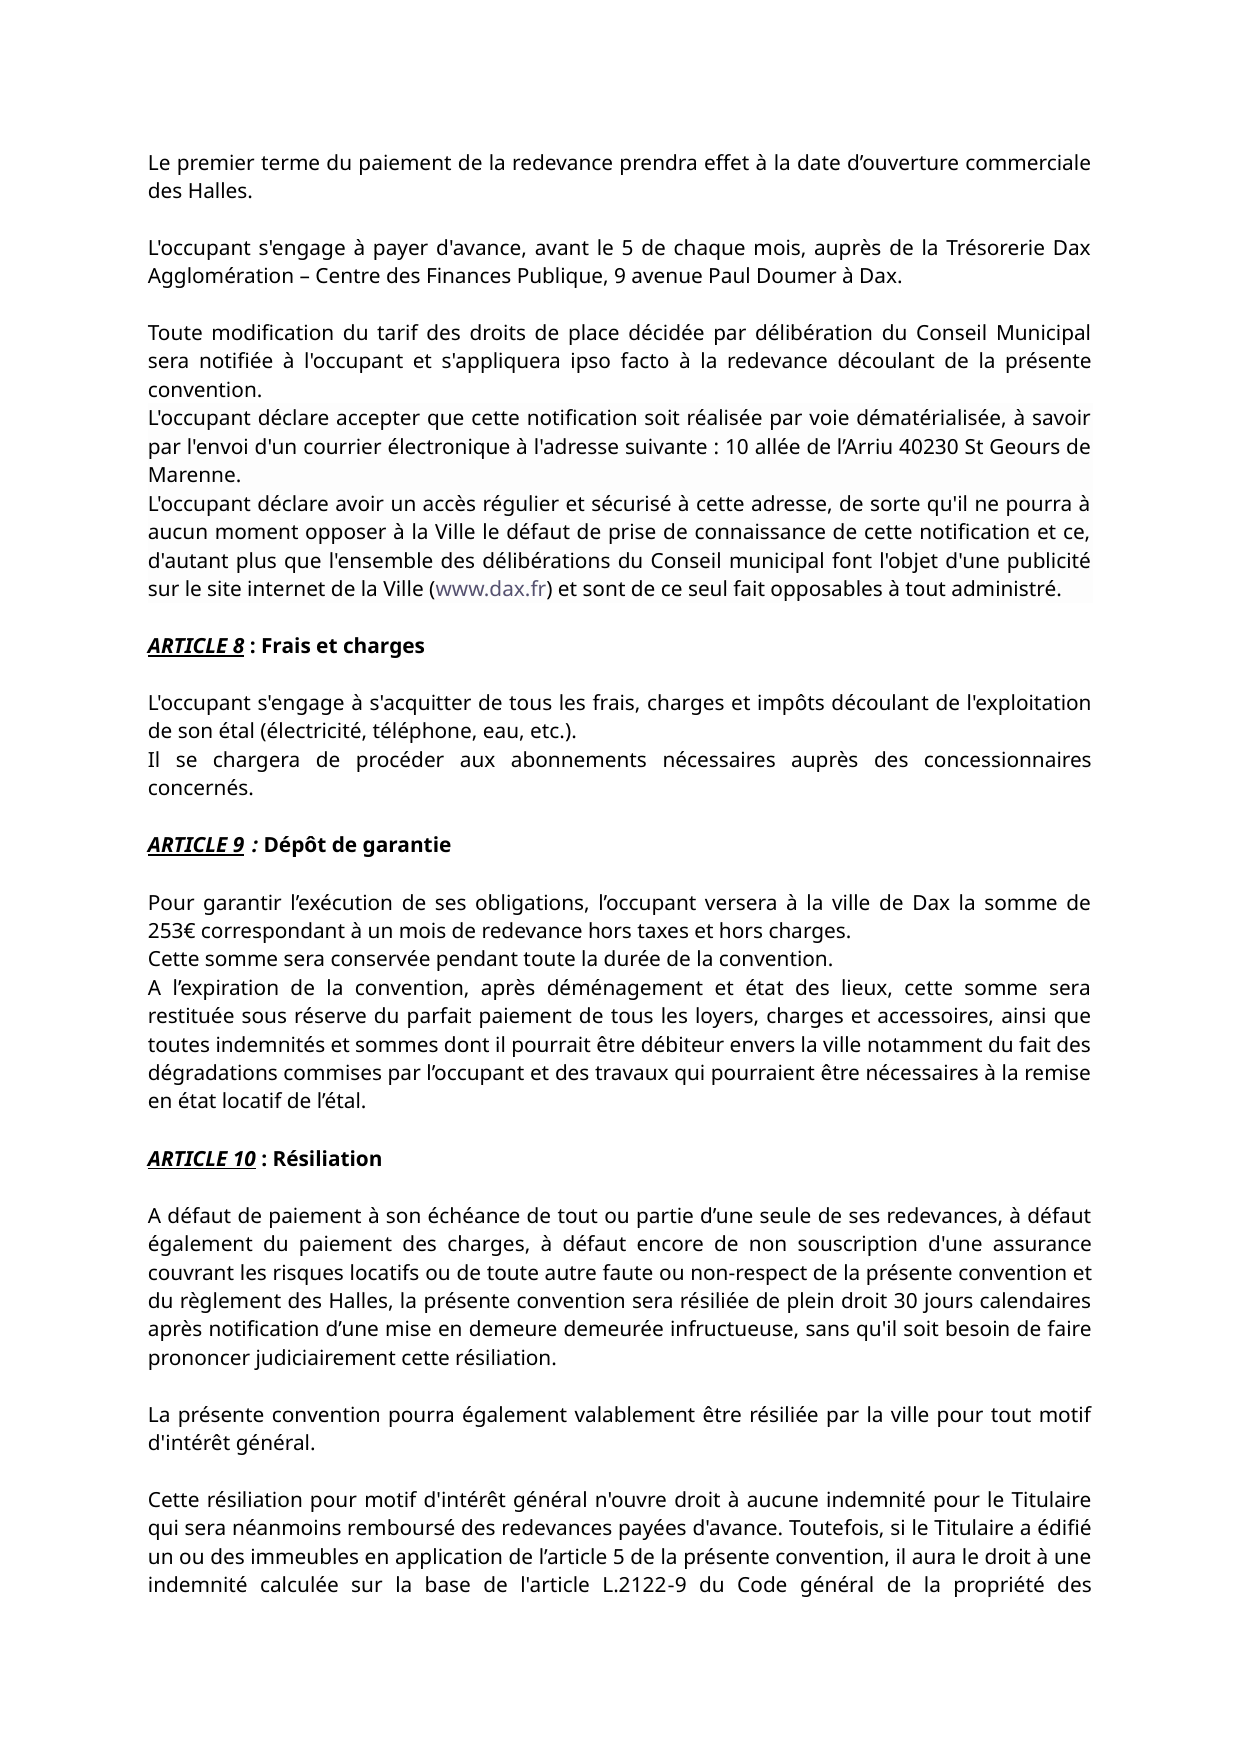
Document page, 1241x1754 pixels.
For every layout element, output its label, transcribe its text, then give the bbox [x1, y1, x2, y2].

text L'occupant déclare avoir un accès régulier et sécurisé à cette adresse, de sorte qu'il ne pourra à aucun moment opposer à la Ville le défaut de prise de connaissance de cette notification et ce, d'autant plus que l'ensemble des délibérations du Conseil municipal font l'objet d'une publicité sur le site internet de la Ville (www.dax.fr) et sont de ce seul fait opposables à tout administré. [148, 489, 1093, 603]
text A l’expiration de la convention, après déménagement et état des lieux, cette somme sera restituée sous réserve du parfait paiement de tous les loyers, charges et accessoires, ainsi que toutes indemnités et sommes dont il pourrait être débiteur envers la ville notamment du fait des dégradations commises par l’occupant et des travaux qui pourraient être nécessaires à la remise en état locatif de l’étal. [148, 973, 1093, 1115]
text L'occupant s'engage à s'acquitter de tous les frais, charges et impôts découlant de l'exploitation de son étal (électricité, téléphone, eau, etc.). [148, 688, 1093, 745]
text Il se chargera de procéder aux abonnements nécessaires auprès des concessionnaires concernés. [148, 745, 1093, 802]
text La présente convention pourra également valablement être résiliée par la ville pour tout motif d'intérêt général. [148, 1400, 1093, 1457]
text Le premier terme du paiement de la redevance prendra effet à la date d’ouverture commerciale des Halles. [148, 148, 1093, 204]
text A défaut de paiement à son échéance de tout ou partie d’une seule de ses redevances, à défaut également du paiement des charges, à défaut encore de non souscription d'une assurance couvrant les risques locatifs ou de toute autre faute ou non-respect de la présente convention et du règlement des Halles, la présente convention sera résiliée de plein droit 30 jours calendaires après notification d’une mise en demeure demeurée infructueuse, sans qu'il soit besoin de faire prononcer judiciairement cette résiliation. [148, 1201, 1093, 1371]
text ARTICLE 9 : Dépôt de garantie [148, 830, 1093, 859]
text L'occupant s'engage à payer d'avance, avant le 5 de chaque mois, auprès de la Trésorerie Dax Agglomération – Centre des Finances Publique, 9 avenue Paul Doumer à Dax. [148, 233, 1093, 290]
text ARTICLE 8 : Frais et charges [148, 631, 1093, 659]
text ARTICLE 10 : Résiliation [148, 1144, 1093, 1172]
text L'occupant déclare accepter que cette notification soit réalisée par voie dématérialisée, à savoir par l'envoi d'un courrier électronique à l'adresse suivante : 10 allée de l’Arriu 40230 St Geours de Marenne. [148, 403, 1093, 489]
text Pour garantir l’exécution de ses obligations, l’occupant versera à la ville de Dax la somme de 253€ correspondant à un mois de redevance hors taxes et hors charges. [148, 888, 1093, 944]
text Cette résiliation pour motif d'intérêt général n'ouvre droit à aucune indemnité pour le Titulaire qui sera néanmoins remboursé des redevances payées d'avance. Toutefois, si le Titulaire a édifié un ou des immeubles en application de l’article 5 de la présente convention, il aura le droit à une indemnité calculée sur la base de l'article L.2122‐9 du Code général de la propriété des [148, 1485, 1093, 1599]
text Toute modification du tarif des droits de place décidée par délibération du Conseil Municipal sera notifiée à l'occupant et s'appliquera ipso facto à la redevance découlant de la présente convention. [148, 318, 1093, 403]
text Cette somme sera conservée pendant toute la durée de la convention. [148, 944, 1093, 973]
